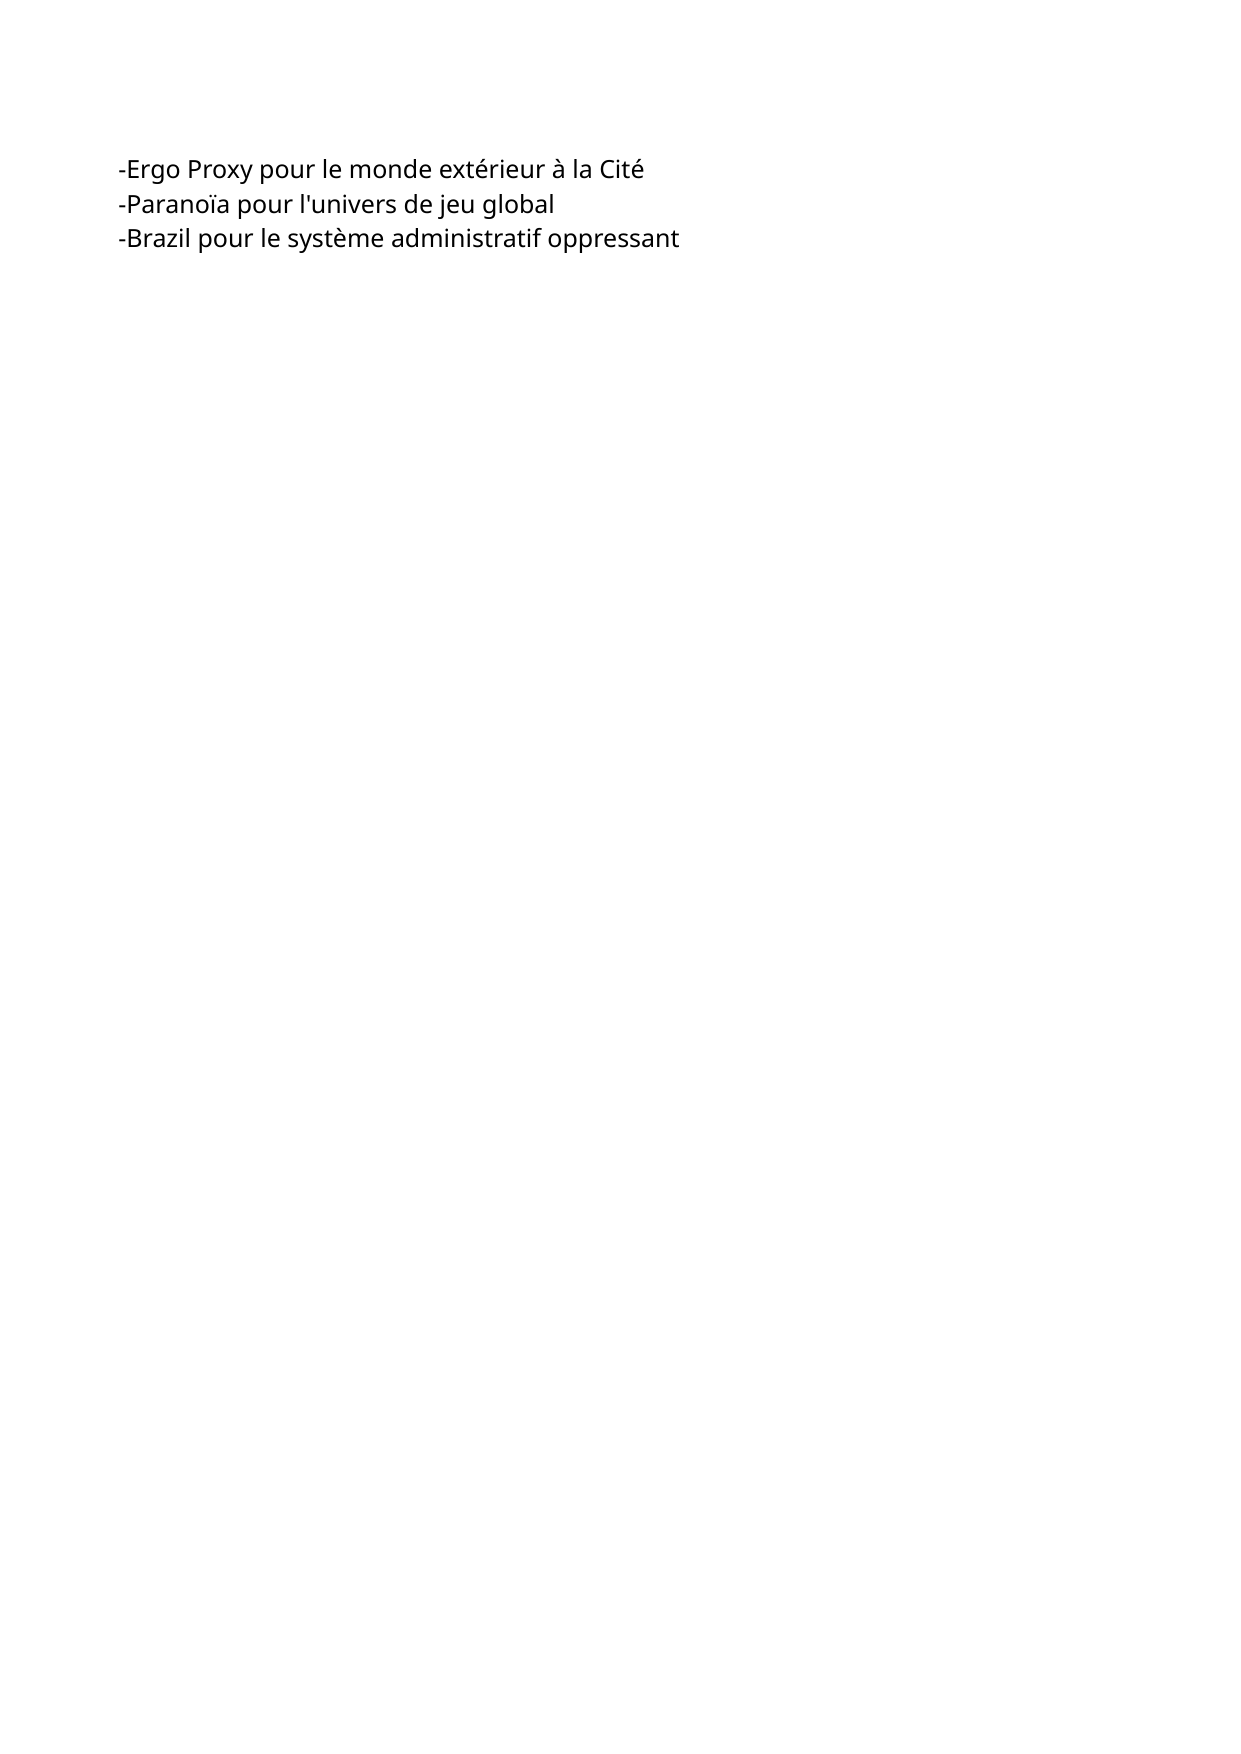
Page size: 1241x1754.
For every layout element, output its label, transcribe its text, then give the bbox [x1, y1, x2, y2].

text -Ergo Proxy pour le monde extérieur à la Cité -Paranoïa pour l'univers de jeu global -Brazil pour le système administratif oppressant [118, 152, 1122, 254]
